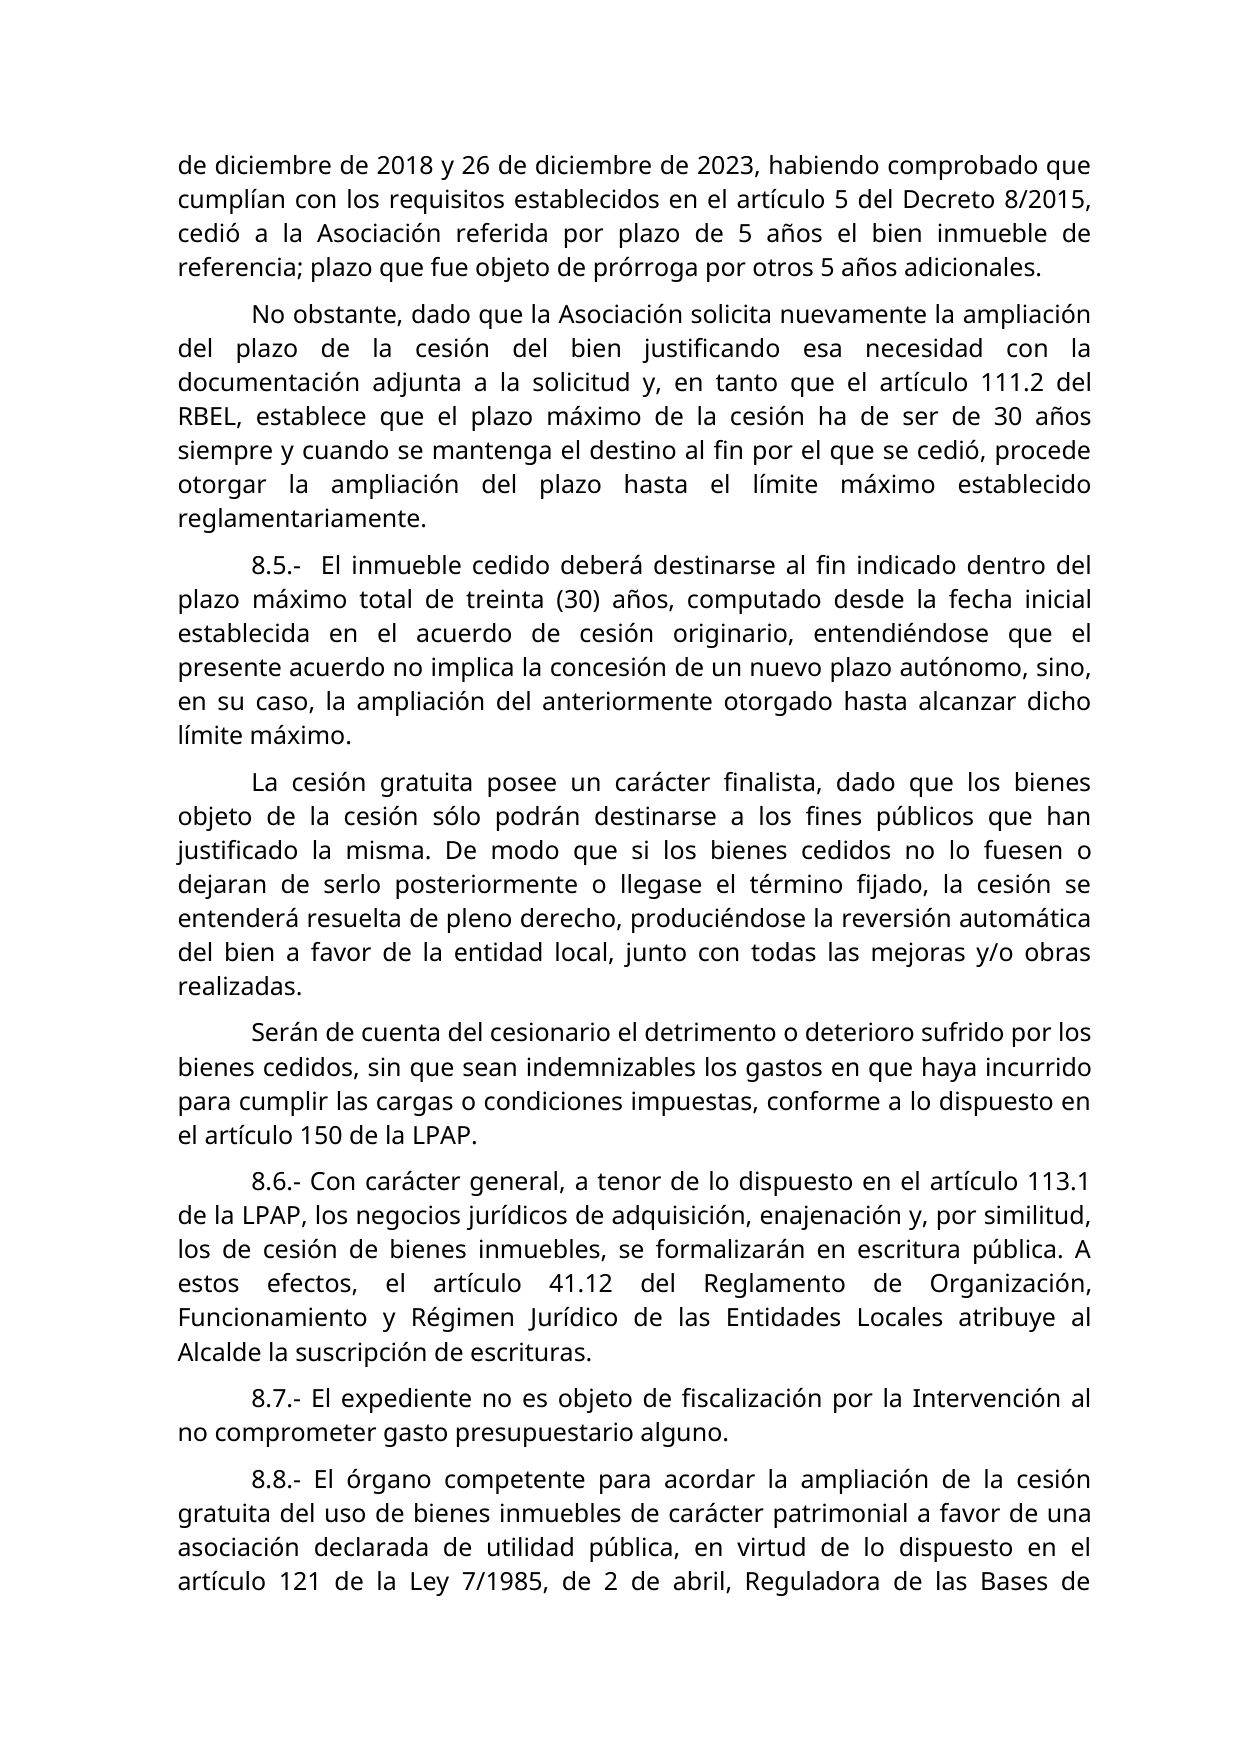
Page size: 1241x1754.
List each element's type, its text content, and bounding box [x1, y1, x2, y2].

text No obstante, dado que la Asociación solicita nuevamente la ampliación del plazo de la cesión del bien justificando esa necesidad con la documentación adjunta a la solicitud y, en tanto que el artículo 111.2 del RBEL, establece que el plazo máximo de la cesión ha de ser de 30 años siempre y cuando se mantenga el destino al fin por el que se cedió, procede otorgar la ampliación del plazo hasta el límite máximo establecido reglamentariamente. [177, 296, 1093, 535]
text 8.6.- Con carácter general, a tenor de lo dispuesto en el artículo 113.1 de la LPAP, los negocios jurídicos de adquisición, enajenación y, por similitud, los de cesión de bienes inmuebles, se formalizarán en escritura pública. A estos efectos, el artículo 41.12 del Reglamento de Organización, Funcionamiento y Régimen Jurídico de las Entidades Locales atribuye al Alcalde la suscripción de escrituras. [177, 1164, 1093, 1368]
text 8.7.- El expediente no es objeto de fiscalización por la Intervención al no comprometer gasto presupuestario alguno. [177, 1381, 1093, 1449]
text de diciembre de 2018 y 26 de diciembre de 2023, habiendo comprobado que cumplían con los requisitos establecidos en el artículo 5 del Decreto 8/2015, cedió a la Asociación referida por plazo de 5 años el bien inmueble de referencia; plazo que fue objeto de prórroga por otros 5 años adicionales. [177, 148, 1093, 284]
text 8.8.- El órgano competente para acordar la ampliación de la cesión gratuita del uso de bienes inmuebles de carácter patrimonial a favor de una asociación declarada de utilidad pública, en virtud de lo dispuesto en el artículo 121 de la Ley 7/1985, de 2 de abril, Reguladora de las Bases de [177, 1461, 1093, 1598]
text La cesión gratuita posee un carácter finalista, dado que los bienes objeto de la cesión sólo podrán destinarse a los fines públicos que han justificado la misma. De modo que si los bienes cedidos no lo fuesen o dejaran de serlo posteriormente o llegase el término fijado, la cesión se entenderá resuelta de pleno derecho, produciéndose la reversión automática del bien a favor de la entidad local, junto con todas las mejoras y/o obras realizadas. [177, 764, 1093, 1003]
text Serán de cuenta del cesionario el detrimento o deterioro sufrido por los bienes cedidos, sin que sean indemnizables los gastos en que haya incurrido para cumplir las cargas o condiciones impuestas, conforme a lo dispuesto en el artículo 150 de la LPAP. [177, 1015, 1093, 1151]
text 8.5.- El inmueble cedido deberá destinarse al fin indicado dentro del plazo máximo total de treinta (30) años, computado desde la fecha inicial establecida en el acuerdo de cesión originario, entendiéndose que el presente acuerdo no implica la concesión de un nuevo plazo autónomo, sino, en su caso, la ampliación del anteriormente otorgado hasta alcanzar dicho límite máximo. [177, 547, 1093, 752]
